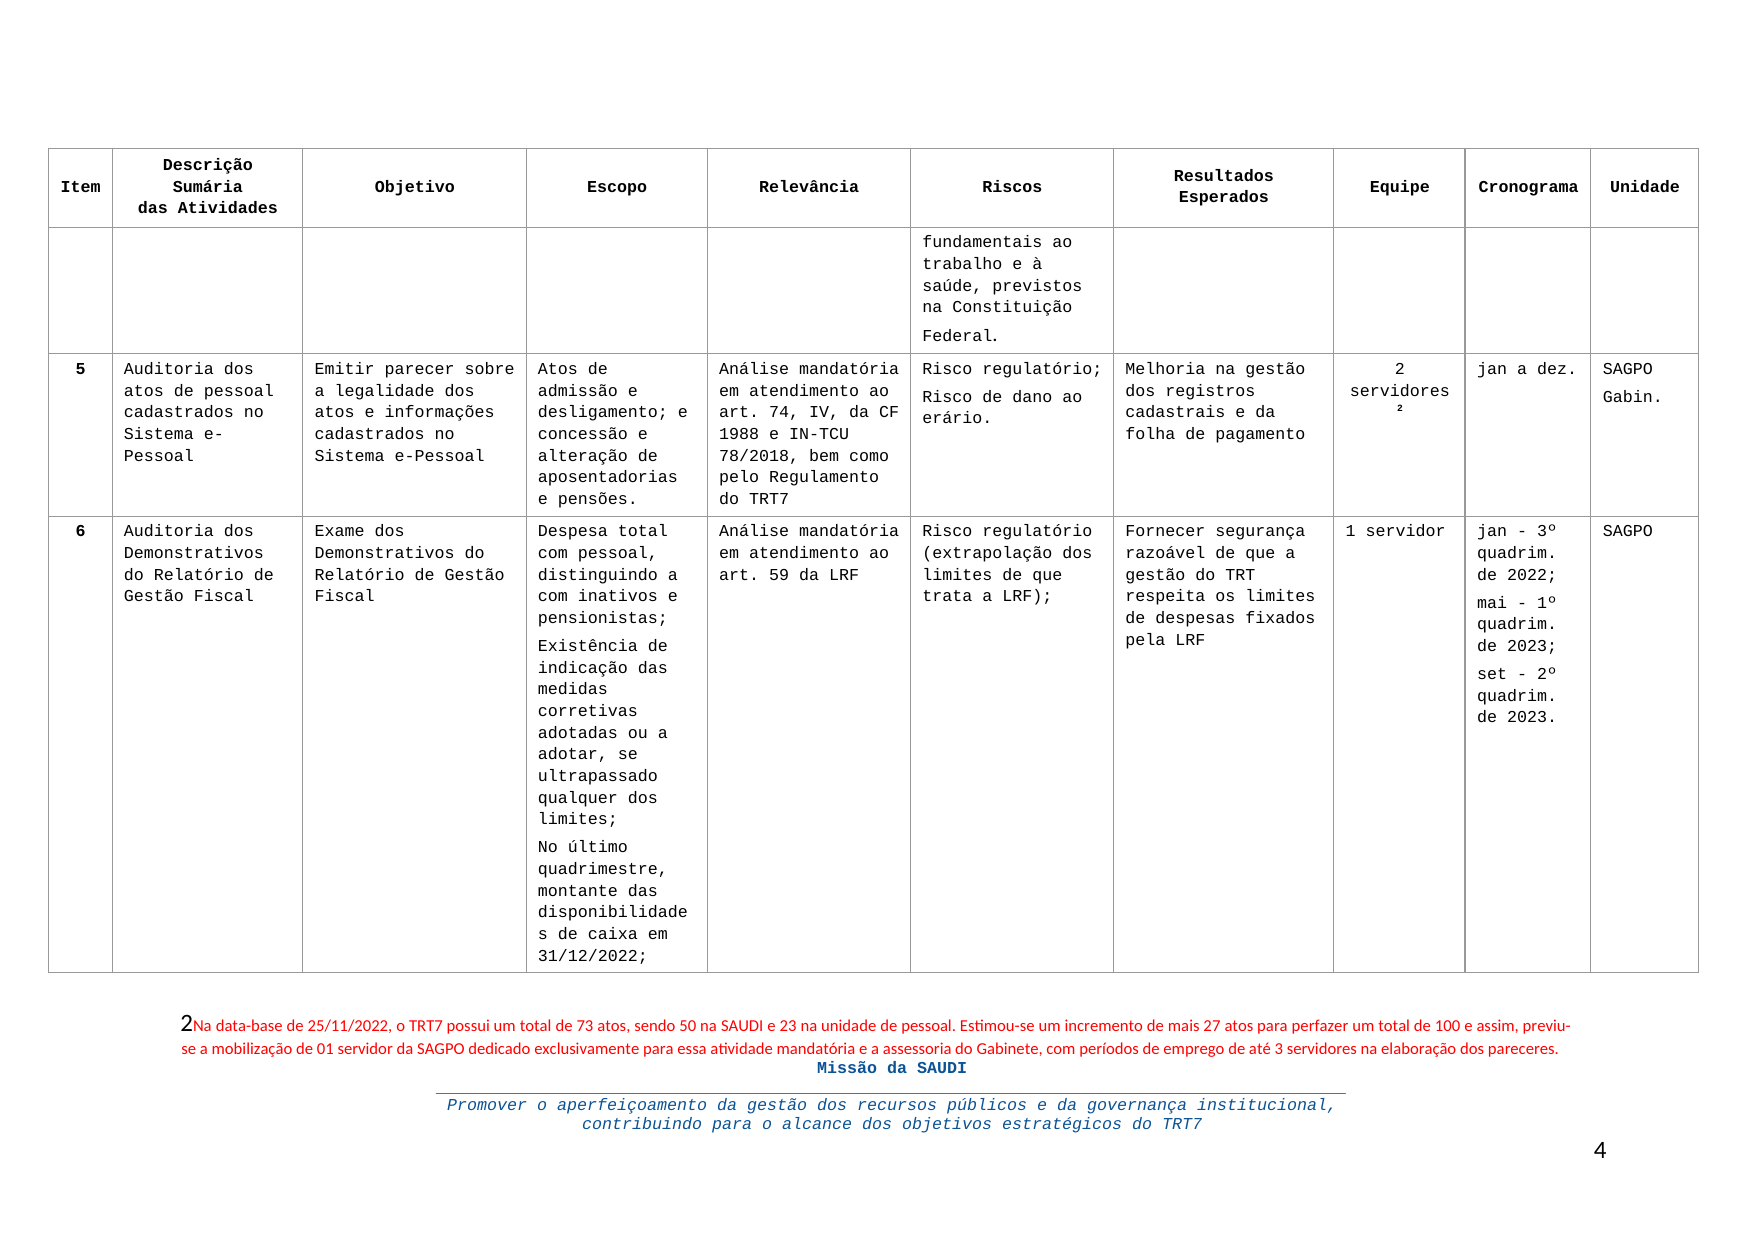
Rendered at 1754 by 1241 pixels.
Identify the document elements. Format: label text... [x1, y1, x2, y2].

table_header Unidade [1591, 149, 1698, 227]
table_cell Auditoria dos Demonstrativos do Relatório de Gestão Fiscal [113, 517, 302, 972]
table_header Escopo [527, 149, 707, 227]
table_cell Exame dos Demonstrativos do Relatório de Gestão Fiscal [303, 517, 526, 972]
table_cell [303, 228, 526, 353]
table_cell Melhoria na gestão dos registros cadastrais e da folha de pagamento [1114, 354, 1333, 516]
table_cell [49, 228, 112, 353]
table_cell Auditoria dos atos de pessoal cadastrados no Sistema e-Pessoal [113, 354, 302, 516]
table_header Resultados Esperados [1114, 149, 1333, 227]
table_cell Risco regulatório (extrapolação dos limites de que trata a LRF); [911, 517, 1113, 972]
table_cell Atos de admissão e desligamento; e concessão e alteração de aposentadorias e pensões. [527, 354, 707, 516]
table_cell SAGPO Gabin. [1591, 354, 1698, 516]
table_cell jan a dez. [1466, 354, 1590, 516]
table_cell SAGPO [1591, 517, 1698, 972]
table_header Riscos [911, 149, 1113, 227]
table_cell [1334, 228, 1464, 353]
table_cell fundamentais ao trabalho e à saúde, previstos na Constituição Federal. [911, 228, 1113, 353]
table_cell jan - 3º quadrim. de 2022; mai - 1º quadrim. de 2023; set - 2º quadrim. de 2023. [1466, 517, 1590, 972]
table_header Objetivo [303, 149, 526, 227]
table_header Descrição Sumária das Atividades [113, 149, 302, 227]
table_cell Fornecer segurança razoável de que a gestão do TRT respeita os limites de despesas fixados pela LRF [1114, 517, 1333, 972]
table_cell [527, 228, 707, 353]
table_cell Despesa total com pessoal, distinguindo a com inativos e pensionistas; Existência de indicação das medidas corretivas adotadas ou a adotar, se ultrapassado qualquer dos limites; No último quadrimestre, montante das disponibilidades de caixa em 31/12/2022; [527, 517, 707, 972]
table_cell 5 [49, 354, 112, 516]
table_header Item [49, 149, 112, 227]
table_cell [1591, 228, 1698, 353]
table_cell 2 servidores [1334, 354, 1464, 516]
table_cell [1466, 228, 1590, 353]
table_cell [1114, 228, 1333, 353]
table_cell 1 servidor [1334, 517, 1464, 972]
table_cell [708, 228, 910, 353]
table_header Cronograma [1466, 149, 1590, 227]
table_cell 6 [49, 517, 112, 972]
table_cell Análise mandatória em atendimento ao art. 74, IV, da CF 1988 e IN-TCU 78/2018, bem como pelo Regulamento do TRT7 [708, 354, 910, 516]
table_cell [113, 228, 302, 353]
table_cell Análise mandatória em atendimento ao art. 59 da LRF [708, 517, 910, 972]
table_cell Emitir parecer sobre a legalidade dos atos e informações cadastrados no Sistema e-Pessoal [303, 354, 526, 516]
table_cell Risco regulatório; Risco de dano ao erário. [911, 354, 1113, 516]
table_header Equipe [1334, 149, 1464, 227]
table_header Relevância [708, 149, 910, 227]
